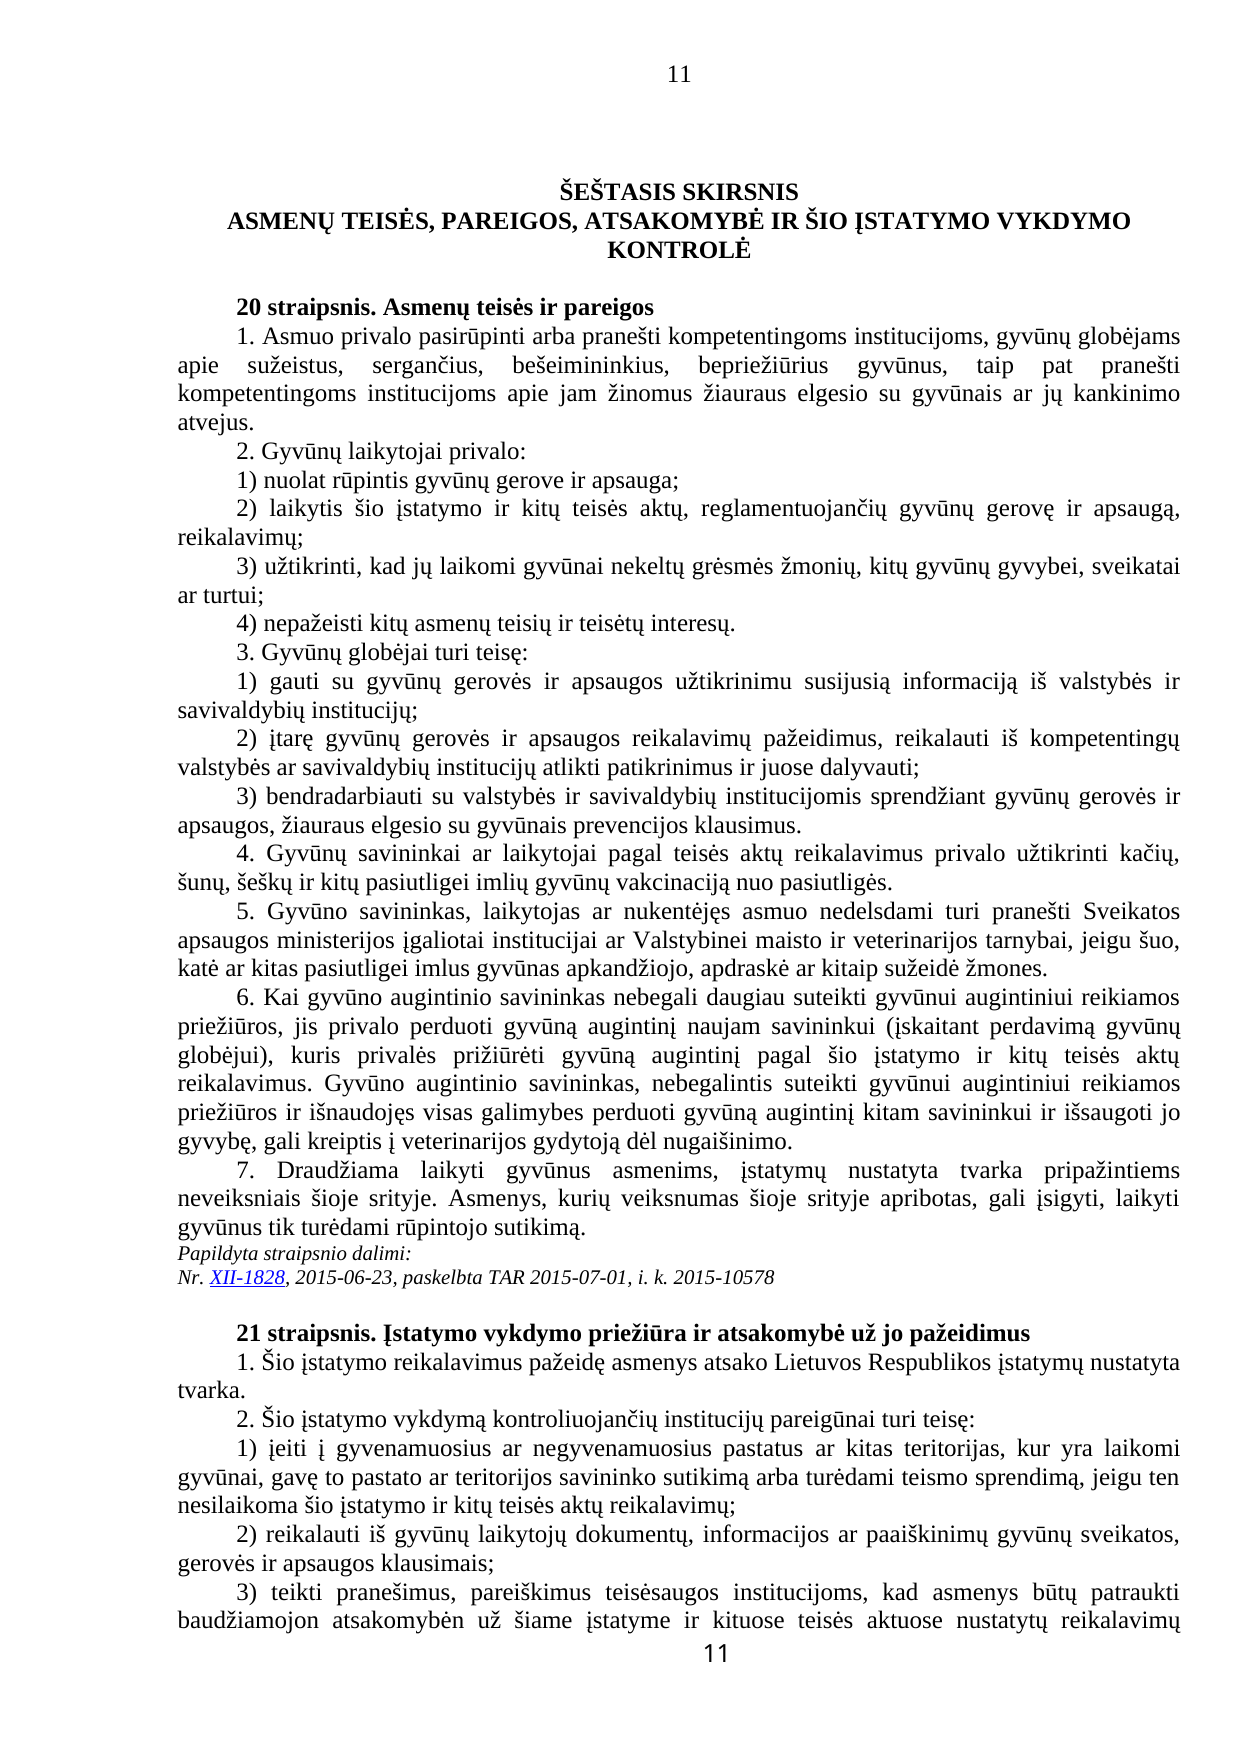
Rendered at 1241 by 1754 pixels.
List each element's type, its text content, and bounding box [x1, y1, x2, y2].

text 1. Šio įstatymo reikalavimus pažeidę asmenys atsako Lietuvos Respublikos įstatymų nustatyta tvarka. [177, 1347, 1181, 1404]
text 3) teikti pranešimus, pareiškimus teisėsaugos institucijoms, kad asmenys būtų patraukti baudžiamojon atsakomybėn už šiame įstatyme ir kituose teisės aktuose nustatytų reikalavimų [177, 1577, 1181, 1634]
text 1) įeiti į gyvenamuosius ar negyvenamuosius pastatus ar kitas teritorijas, kur yra laikomi gyvūnai, gavę to pastato ar teritorijos savininko sutikimą arba turėdami teismo sprendimą, jeigu ten nesilaikoma šio įstatymo ir kitų teisės aktų reikalavimų; [177, 1433, 1181, 1519]
text 6. Kai gyvūno augintinio savininkas nebegali daugiau suteikti gyvūnui augintiniui reikiamos priežiūros, jis privalo perduoti gyvūną augintinį naujam savininkui (įskaitant perdavimą gyvūnų globėjui), kuris privalės prižiūrėti gyvūną augintinį pagal šio įstatymo ir kitų teisės aktų reikalavimus. Gyvūno augintinio savininkas, nebegalintis suteikti gyvūnui augintiniui reikiamos priežiūros ir išnaudojęs visas galimybes perduoti gyvūną augintinį kitam savininkui ir išsaugoti jo gyvybę, gali kreiptis į veterinarijos gydytoją dėl nugaišinimo. [177, 982, 1181, 1155]
text 3. Gyvūnų globėjai turi teisę: [177, 637, 1181, 666]
text 4) nepažeisti kitų asmenų teisių ir teisėtų interesų. [177, 608, 1181, 637]
text 3) bendradarbiauti su valstybės ir savivaldybių institucijomis sprendžiant gyvūnų gerovės ir apsaugos, žiauraus elgesio su gyvūnais prevencijos klausimus. [177, 781, 1181, 838]
text 2. Šio įstatymo vykdymą kontroliuojančių institucijų pareigūnai turi teisę: [177, 1404, 1181, 1433]
text 1) gauti su gyvūnų gerovės ir apsaugos užtikrinimu susijusią informaciją iš valstybės ir savivaldybių institucijų; [177, 666, 1181, 723]
text 3) užtikrinti, kad jų laikomi gyvūnai nekeltų grėsmės žmonių, kitų gyvūnų gyvybei, sveikatai ar turtui; [177, 551, 1181, 608]
text 21 straipsnis. Įstatymo vykdymo priežiūra ir atsakomybė už jo pažeidimus [177, 1318, 1181, 1347]
text Papildyta straipsnio dalimi: [177, 1241, 1181, 1265]
text 1. Asmuo privalo pasirūpinti arba pranešti kompetentingoms institucijoms, gyvūnų globėjams apie sužeistus, sergančius, bešeimininkius, bepriežiūrius gyvūnus, taip pat pranešti kompetentingoms institucijoms apie jam žinomus žiauraus elgesio su gyvūnais ar jų kankinimo atvejus. [177, 321, 1181, 436]
text 2) laikytis šio įstatymo ir kitų teisės aktų, reglamentuojančių gyvūnų gerovę ir apsaugą, reikalavimų; [177, 493, 1181, 551]
text Nr. XII-1828, 2015-06-23, paskelbta TAR 2015-07-01, i. k. 2015-10578 [177, 1265, 1181, 1289]
text 1) nuolat rūpintis gyvūnų gerove ir apsauga; [177, 465, 1181, 493]
text 20 straipsnis. Asmenų teisės ir pareigos [177, 292, 1181, 321]
text ŠEŠTASIS SKIRSNIS [177, 177, 1181, 206]
text 2. Gyvūnų laikytojai privalo: [177, 436, 1181, 465]
text 2) įtarę gyvūnų gerovės ir apsaugos reikalavimų pažeidimus, reikalauti iš kompetentingų valstybės ar savivaldybių institucijų atlikti patikrinimus ir juose dalyvauti; [177, 723, 1181, 781]
text 5. Gyvūno savininkas, laikytojas ar nukentėjęs asmuo nedelsdami turi pranešti Sveikatos apsaugos ministerijos įgaliotai institucijai ar Valstybinei maisto ir veterinarijos tarnybai, jeigu šuo, katė ar kitas pasiutligei imlus gyvūnas apkandžiojo, apdraskė ar kitaip sužeidė žmones. [177, 896, 1181, 982]
text ASMENŲ TEISĖS, PAREIGOS, ATSAKOMYBĖ IR ŠIO ĮSTATYMO VYKDYMO KONTROLĖ [177, 206, 1181, 263]
text 7. Draudžiama laikyti gyvūnus asmenims, įstatymų nustatyta tvarka pripažintiems neveiksniais šioje srityje. Asmenys, kurių veiksnumas šioje srityje apribotas, gali įsigyti, laikyti gyvūnus tik turėdami rūpintojo sutikimą. [177, 1155, 1181, 1241]
text 2) reikalauti iš gyvūnų laikytojų dokumentų, informacijos ar paaiškinimų gyvūnų sveikatos, gerovės ir apsaugos klausimais; [177, 1519, 1181, 1577]
text 4. Gyvūnų savininkai ar laikytojai pagal teisės aktų reikalavimus privalo užtikrinti kačių, šunų, šeškų ir kitų pasiutligei imlių gyvūnų vakcinaciją nuo pasiutligės. [177, 838, 1181, 896]
